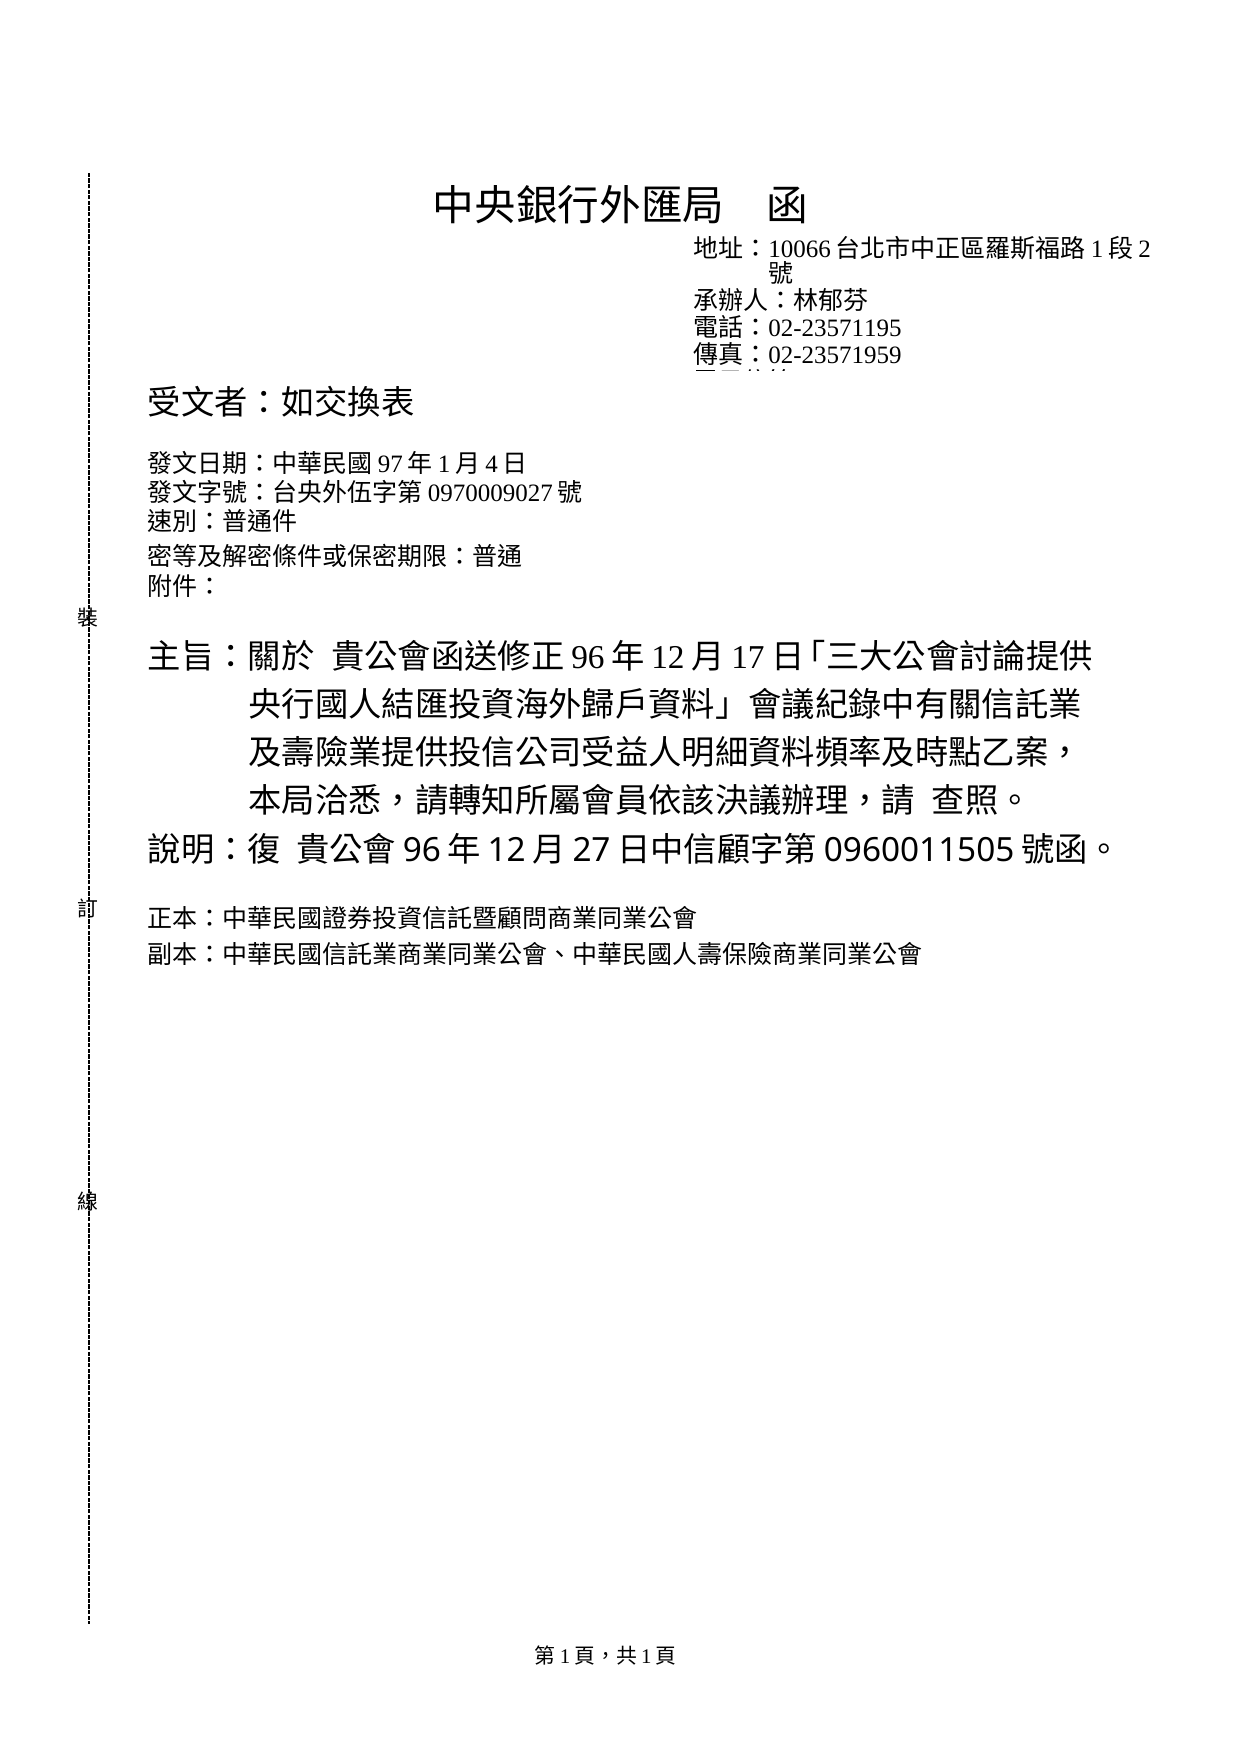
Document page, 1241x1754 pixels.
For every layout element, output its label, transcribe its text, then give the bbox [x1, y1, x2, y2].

text 傳真：02-23571959 [693, 342, 1171, 369]
text 受文者：如交換表 [148, 372, 1092, 428]
text 附件： [148, 572, 1092, 602]
text 速別：普通件 [148, 507, 1092, 536]
text 地址：10066台北市中正區羅斯福路1段2號 [693, 237, 1171, 287]
text 正本：中華民國證券投資信託暨顧問商業同業公會 [148, 898, 1092, 935]
text 中央銀行外匯局 函 [148, 174, 1092, 232]
text 電話：02-23571195 [693, 314, 1171, 342]
text 說明：復 貴公會96年12月27日中信顧字第0960011505號函。 [148, 822, 1092, 871]
text 發文日期：中華民國97年1月4日 [148, 449, 1092, 478]
text 承辦人：林郁芬 [693, 287, 1171, 314]
text 副本：中華民國信託業商業同業公會、中華民國人壽保險商業同業公會 [148, 935, 1092, 971]
text 密等及解密條件或保密期限：普通 [148, 536, 1092, 572]
text 主旨：關於 貴公會函送修正96年12月17日「三大公會討論提供央行國人結匯投資海外歸戶資料」會議紀錄中有關信託業及壽險業提供投信公司受益人明細資料頻率及時點乙案，本局洽悉，請轉知所屬會員依該決議辦理，請 查照。 [148, 629, 1092, 822]
text 發文字號：台央外伍字第0970009027號 [148, 478, 1092, 507]
